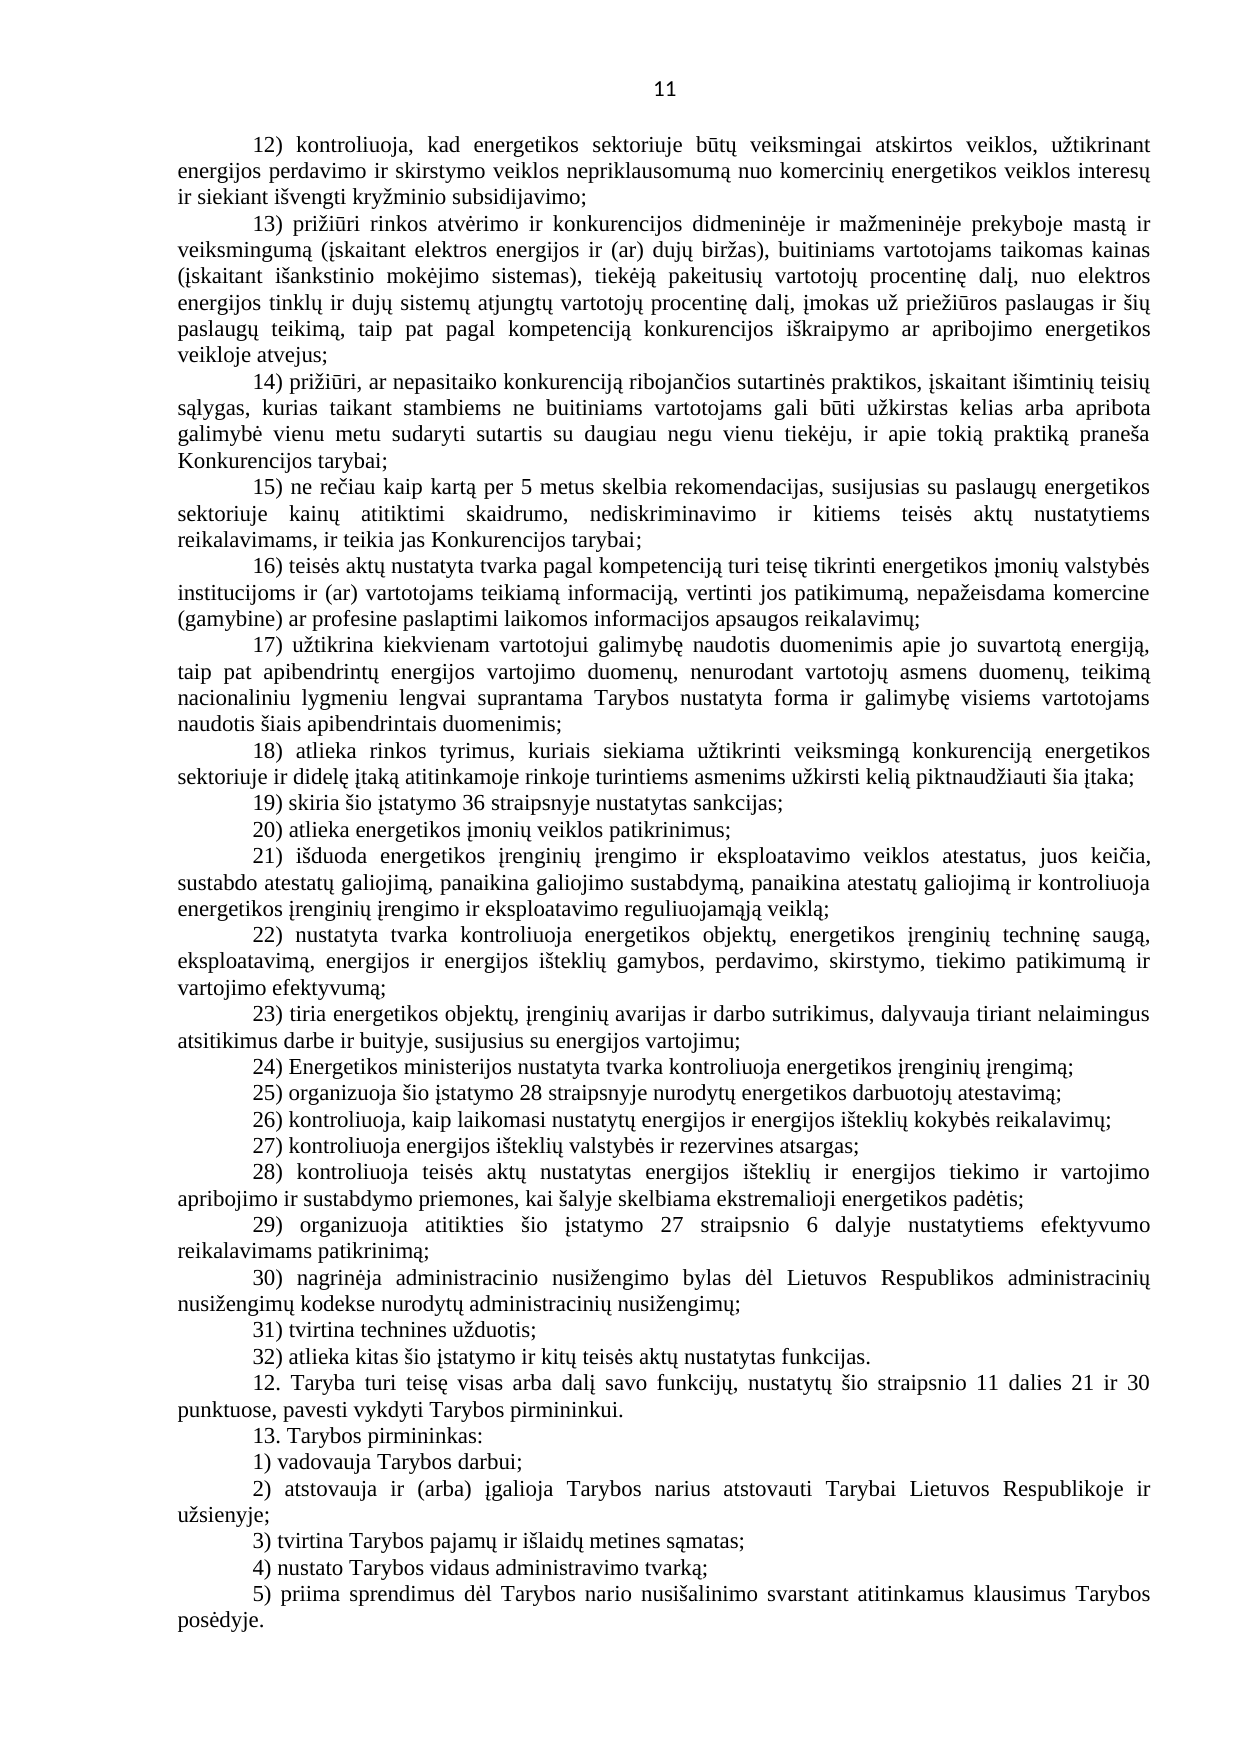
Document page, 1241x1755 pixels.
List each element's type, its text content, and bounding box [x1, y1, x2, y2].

text 30) nagrinėja administracinio nusižengimo bylas dėl Lietuvos Respublikos administracinių nusižengimų kodekse nurodytų administracinių nusižengimų; [177, 1264, 1152, 1317]
text 22) nustatyta tvarka kontroliuoja energetikos objektų, energetikos įrenginių techninę saugą, eksploatavimą, energijos ir energijos išteklių gamybos, perdavimo, skirstymo, tiekimo patikimumą ir vartojimo efektyvumą; [177, 921, 1152, 1000]
text 29) organizuoja atitikties šio įstatymo 27 straipsnio 6 dalyje nustatytiems efektyvumo reikalavimams patikrinimą; [177, 1211, 1152, 1264]
text 25) organizuoja šio įstatymo 28 straipsnyje nurodytų energetikos darbuotojų atestavimą; [177, 1079, 1152, 1106]
text 18) atlieka rinkos tyrimus, kuriais siekiama užtikrinti veiksmingą konkurenciją energetikos sektoriuje ir didelę įtaką atitinkamoje rinkoje turintiems asmenims užkirsti kelią piktnaudžiauti šia įtaka; [177, 737, 1152, 789]
text 15) ne rečiau kaip kartą per 5 metus skelbia rekomendacijas, susijusias su paslaugų energetikos sektoriuje kainų atitiktimi skaidrumo, nediskriminavimo ir kitiems teisės aktų nustatytiems reikalavimams, ir teikia jas Konkurencijos tarybai; [177, 473, 1152, 552]
text 4) nustato Tarybos vidaus administravimo tvarką; [177, 1554, 1152, 1580]
text 2) atstovauja ir (arba) įgalioja Tarybos narius atstovauti Tarybai Lietuvos Respublikoje ir užsienyje; [177, 1475, 1152, 1527]
text 1) vadovauja Tarybos darbui; [177, 1448, 1152, 1475]
text 14) prižiūri, ar nepasitaiko konkurenciją ribojančios sutartinės praktikos, įskaitant išimtinių teisių sąlygas, kurias taikant stambiems ne buitiniams vartotojams gali būti užkirstas kelias arba apribota galimybė vienu metu sudaryti sutartis su daugiau negu vienu tiekėju, ir apie tokią praktiką praneša Konkurencijos tarybai; [177, 368, 1152, 473]
text 20) atlieka energetikos įmonių veiklos patikrinimus; [177, 816, 1152, 842]
text 26) kontroliuoja, kaip laikomasi nustatytų energijos ir energijos išteklių kokybės reikalavimų; [177, 1106, 1152, 1132]
text 12) kontroliuoja, kad energetikos sektoriuje būtų veiksmingai atskirtos veiklos, užtikrinant energijos perdavimo ir skirstymo veiklos nepriklausomumą nuo komercinių energetikos veiklos interesų ir siekiant išvengti kryžminio subsidijavimo; [177, 131, 1152, 210]
text 28) kontroliuoja teisės aktų nustatytas energijos išteklių ir energijos tiekimo ir vartojimo apribojimo ir sustabdymo priemones, kai šalyje skelbiama ekstremalioji energetikos padėtis; [177, 1158, 1152, 1211]
text 23) tiria energetikos objektų, įrenginių avarijas ir darbo sutrikimus, dalyvauja tiriant nelaimingus atsitikimus darbe ir buityje, susijusius su energijos vartojimu; [177, 1000, 1152, 1053]
text 31) tvirtina technines užduotis; [177, 1317, 1152, 1343]
text 13. Tarybos pirmininkas: [177, 1422, 1152, 1448]
text 32) atlieka kitas šio įstatymo ir kitų teisės aktų nustatytas funkcijas. [177, 1343, 1152, 1369]
text 21) išduoda energetikos įrenginių įrengimo ir eksploatavimo veiklos atestatus, juos keičia, sustabdo atestatų galiojimą, panaikina galiojimo sustabdymą, panaikina atestatų galiojimą ir kontroliuoja energetikos įrenginių įrengimo ir eksploatavimo reguliuojamąją veiklą; [177, 842, 1152, 921]
text 5) priima sprendimus dėl Tarybos nario nusišalinimo svarstant atitinkamus klausimus Tarybos posėdyje. [177, 1580, 1152, 1633]
text 17) užtikrina kiekvienam vartotojui galimybę naudotis duomenimis apie jo suvartotą energiją, taip pat apibendrintų energijos vartojimo duomenų, nenurodant vartotojų asmens duomenų, teikimą nacionaliniu lygmeniu lengvai suprantama Tarybos nustatyta forma ir galimybę visiems vartotojams naudotis šiais apibendrintais duomenimis; [177, 631, 1152, 737]
text 24) Energetikos ministerijos nustatyta tvarka kontroliuoja energetikos įrenginių įrengimą; [177, 1053, 1152, 1079]
text 19) skiria šio įstatymo 36 straipsnyje nustatytas sankcijas; [177, 789, 1152, 816]
text 13) prižiūri rinkos atvėrimo ir konkurencijos didmeninėje ir mažmeninėje prekyboje mastą ir veiksmingumą (įskaitant elektros energijos ir (ar) dujų biržas), buitiniams vartotojams taikomas kainas (įskaitant išankstinio mokėjimo sistemas), tiekėją pakeitusių vartotojų procentinę dalį, nuo elektros energijos tinklų ir dujų sistemų atjungtų vartotojų procentinę dalį, įmokas už priežiūros paslaugas ir šių paslaugų teikimą, taip pat pagal kompetenciją konkurencijos iškraipymo ar apribojimo energetikos veikloje atvejus; [177, 210, 1152, 368]
text 27) kontroliuoja energijos išteklių valstybės ir rezervines atsargas; [177, 1132, 1152, 1158]
text 12. Taryba turi teisę visas arba dalį savo funkcijų, nustatytų šio straipsnio 11 dalies 21 ir 30 punktuose, pavesti vykdyti Tarybos pirmininkui. [177, 1369, 1152, 1422]
text 16) teisės aktų nustatyta tvarka pagal kompetenciją turi teisę tikrinti energetikos įmonių valstybės institucijoms ir (ar) vartotojams teikiamą informaciją, vertinti jos patikimumą, nepažeisdama komercine (gamybine) ar profesine paslaptimi laikomos informacijos apsaugos reikalavimų; [177, 552, 1152, 631]
text 3) tvirtina Tarybos pajamų ir išlaidų metines sąmatas; [177, 1527, 1152, 1554]
